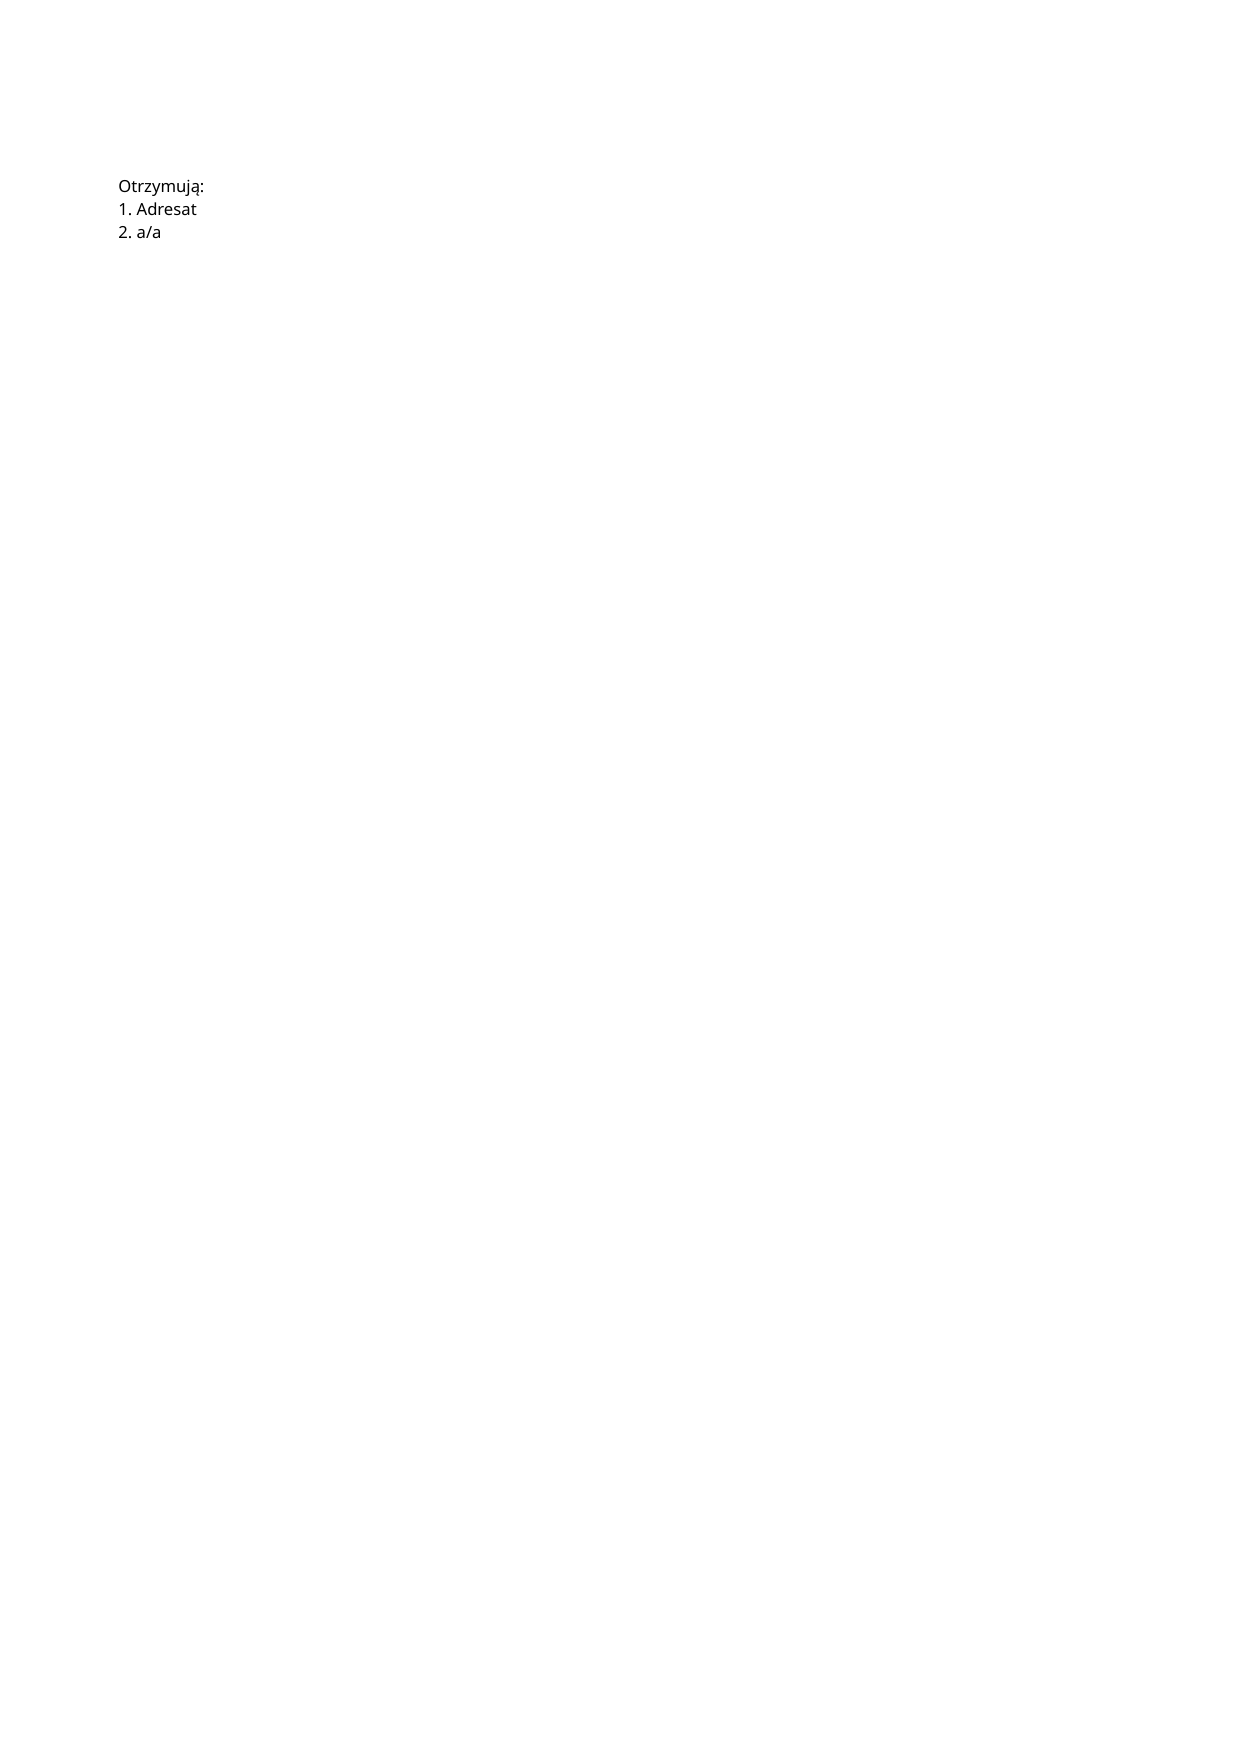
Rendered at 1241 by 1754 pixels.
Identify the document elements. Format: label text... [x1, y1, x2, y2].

text 1. Adresat [118, 198, 1122, 220]
text 2. a/a [118, 220, 1122, 243]
text Otrzymują: [118, 175, 1122, 198]
